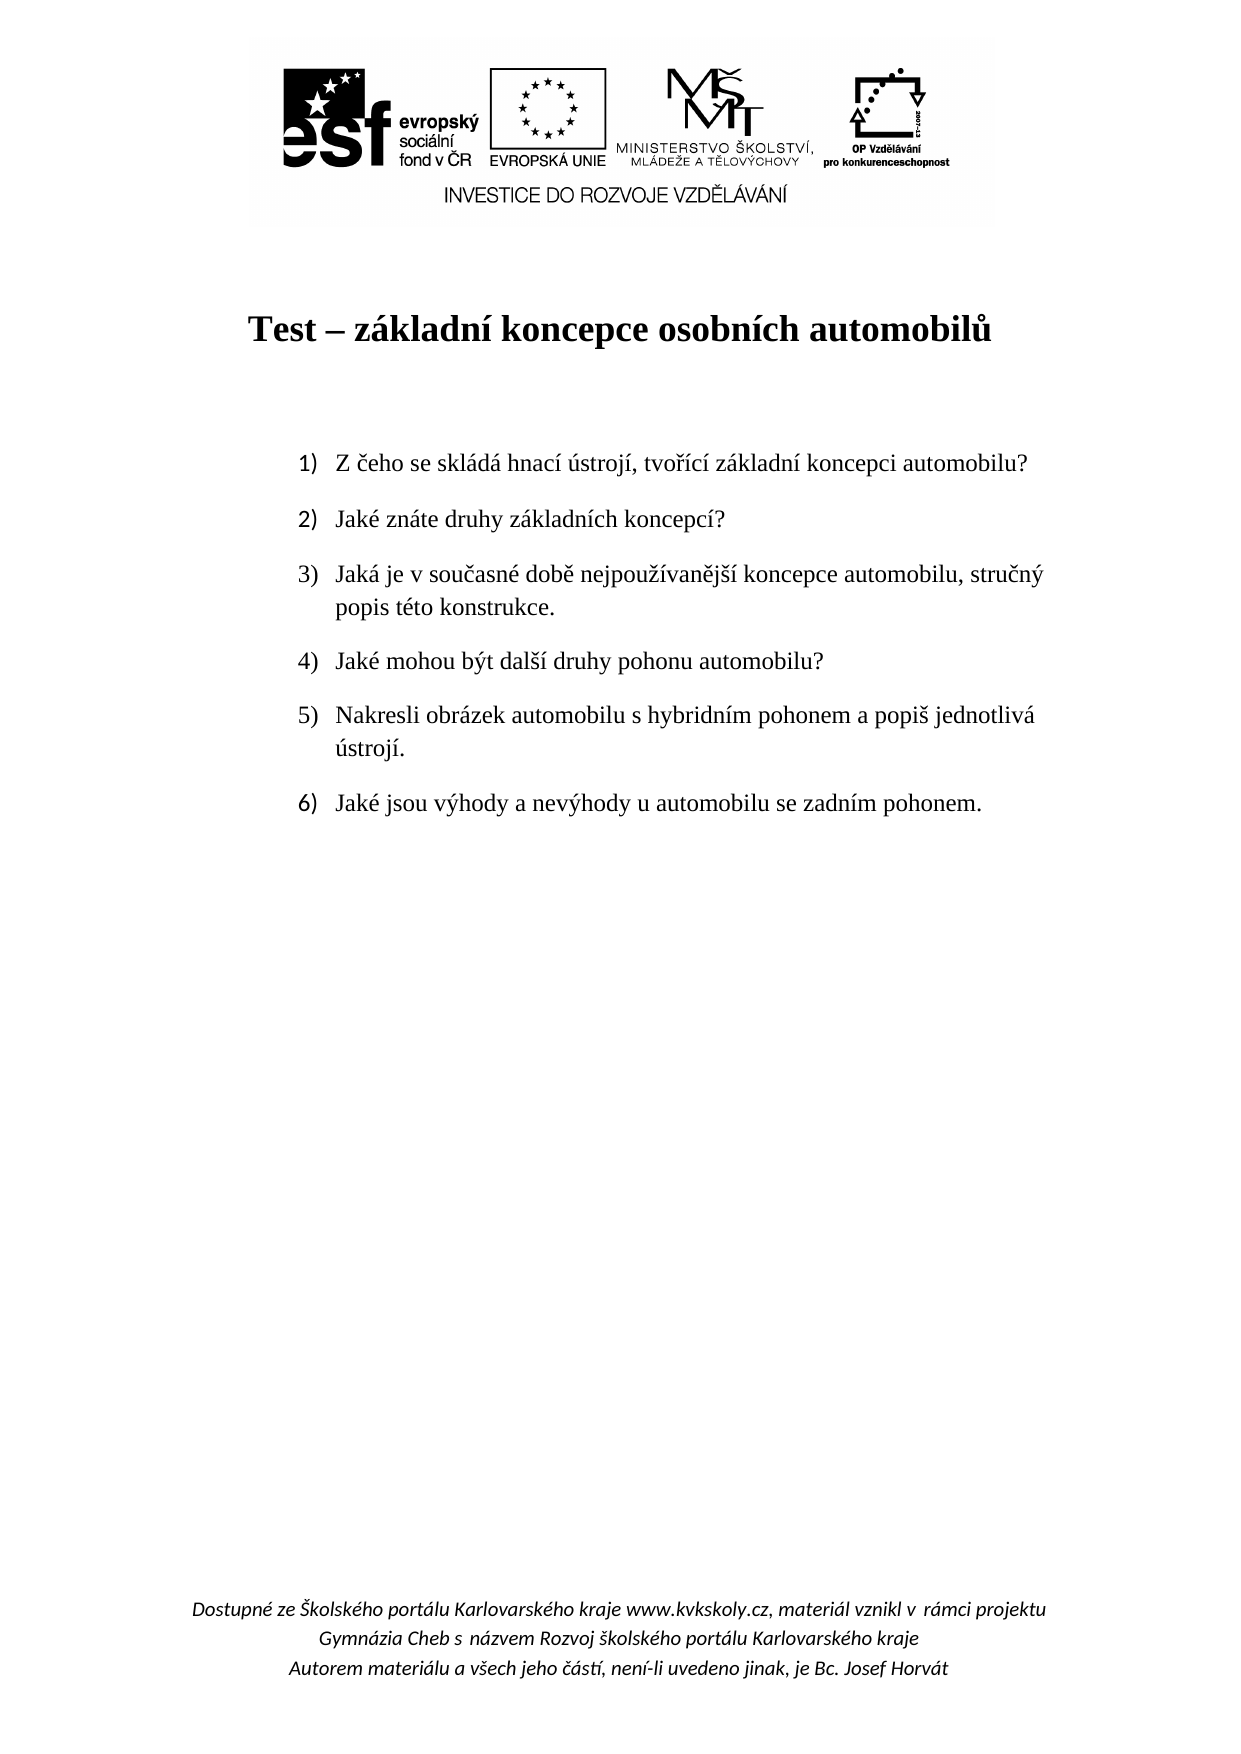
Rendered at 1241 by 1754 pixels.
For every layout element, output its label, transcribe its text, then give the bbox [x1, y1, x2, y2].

list Jaká je v současné době nejpoužívanější koncepce automobilu, stručný popis této konstrukce. [298, 559, 1093, 621]
text Test – základní koncepce osobních automobilů [148, 307, 1093, 350]
list Nakresli obrázek automobilu s hybridním pohonem a popiš jednotlivá ústrojí. [298, 700, 1093, 762]
list Z čeho se skládá hnací ústrojí, tvořící základní koncepci automobilu? [298, 447, 1093, 478]
list Jaké mohou být další druhy pohonu automobilu? [298, 646, 1093, 675]
list Jaké znáte druhy základních koncepcí? [298, 503, 1093, 534]
list Jaké jsou výhody a nevýhody u automobilu se zadním pohonem. [298, 787, 1093, 817]
